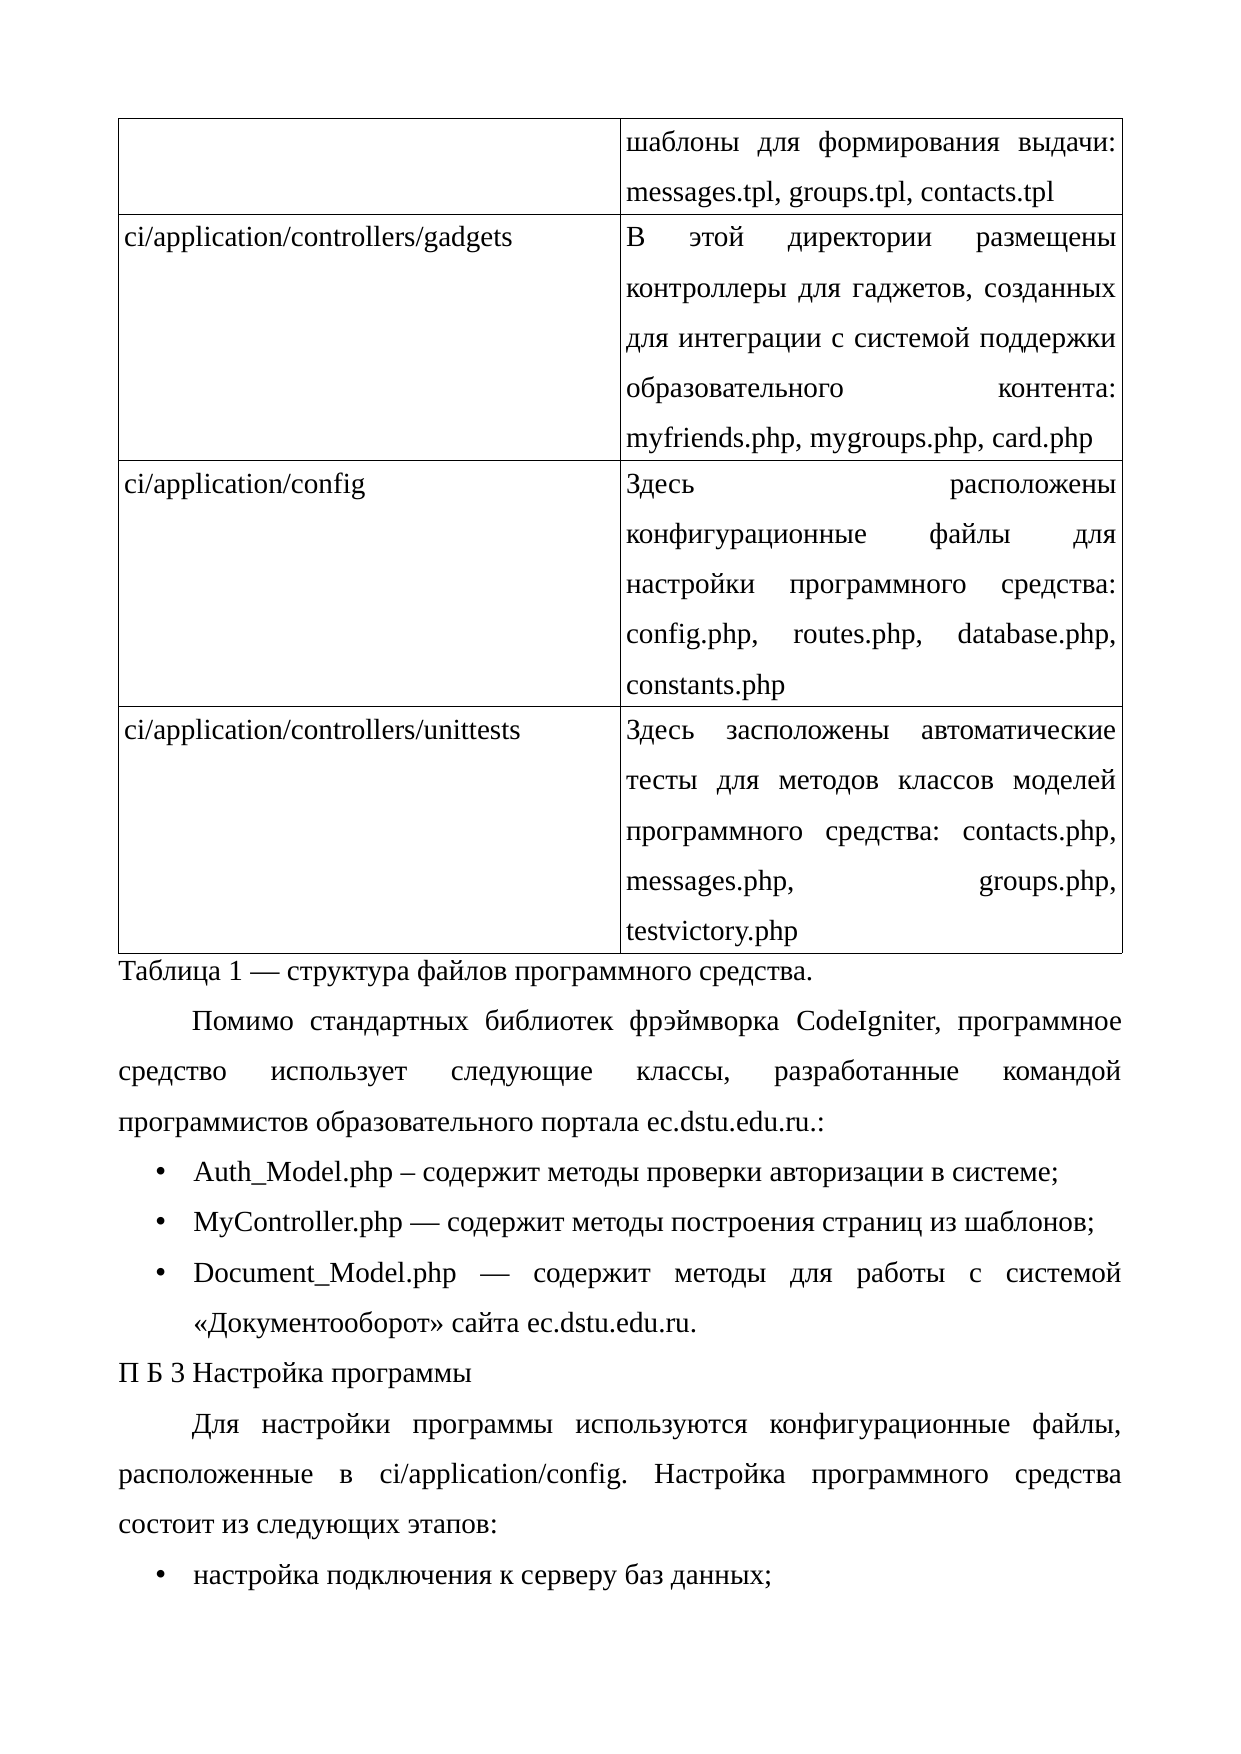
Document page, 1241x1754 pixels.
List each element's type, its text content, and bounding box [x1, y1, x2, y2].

table_cell Здесь засположены автоматические тесты для методов классов моделей программного средства: contacts.php, messages.php, groups.php, testvictory.php [621, 707, 1122, 953]
table_cell шаблоны для формирования выдачи: messages.tpl, groups.tpl, contacts.tpl [621, 119, 1122, 213]
text Для настройки программы используются конфигурационные файлы, расположенные в ci/application/config. Настройка программного средства состоит из следующих этапов: [118, 1406, 1122, 1540]
list MyController.php — содержит методы построения страниц из шаблонов; [156, 1204, 1122, 1238]
table_cell [119, 119, 620, 213]
table_cell ci/application/controllers/unittests [119, 707, 620, 953]
table_cell В этой директории размещены контроллеры для гаджетов, созданных для интеграции с системой поддержки образовательного контента: myfriends.php, mygroups.php, card.php [621, 215, 1122, 460]
list настройка подключения к серверу баз данных; [156, 1557, 1122, 1590]
table_cell ci/application/controllers/gadgets [119, 215, 620, 460]
list Document_Model.php — содержит методы для работы с системой «Документооборот» сайта ec.dstu.edu.ru. [156, 1255, 1122, 1339]
text Таблица 1 — структура файлов программного средства. [118, 954, 1122, 986]
text Помимо стандартных библиотек фрэймворка CodeIgniter, программное средство использует следующие классы, разработанные командой программистов образовательного портала ec.dstu.edu.ru.: [118, 1003, 1122, 1137]
text П Б 3 Настройка программы [118, 1356, 1122, 1389]
table_cell Здесь расположены конфигурационные файлы для настройки программного средства: config.php, routes.php, database.php, constants.php [621, 461, 1122, 706]
table_cell ci/application/config [119, 461, 620, 706]
list Auth_Model.php – содержит методы проверки авторизации в системе; [156, 1154, 1122, 1188]
